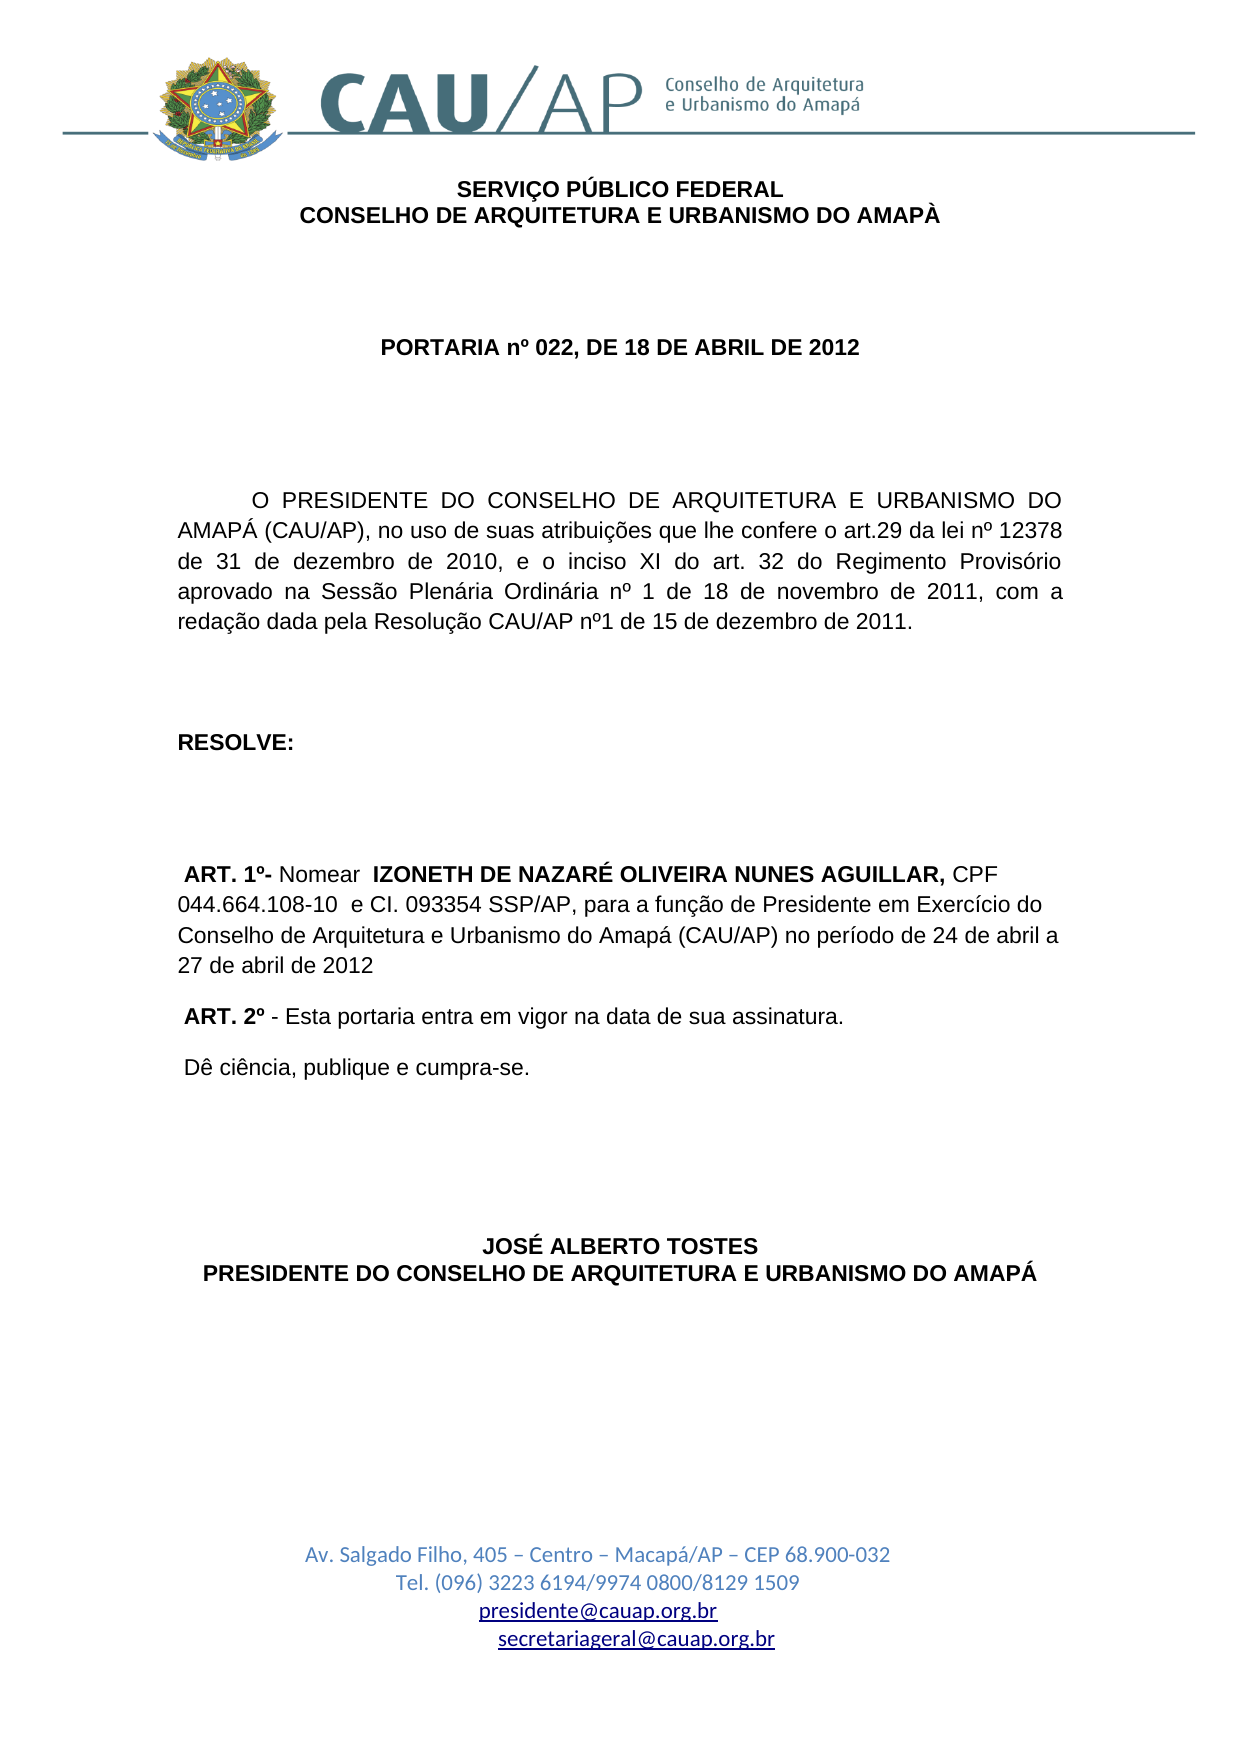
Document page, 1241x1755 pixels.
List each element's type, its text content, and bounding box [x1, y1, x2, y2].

text JOSÉ ALBERTO TOSTES [177, 1233, 1063, 1260]
text SERVIÇO PÚBLICO FEDERAL [177, 177, 1063, 202]
text PORTARIA nº 022, DE 18 DE ABRIL DE 2012 [177, 334, 1063, 360]
text Dê ciência, publique e cumpra-se. [177, 1054, 1063, 1080]
text RESOLVE: [177, 729, 1063, 755]
text CONSELHO DE ARQUITETURA E URBANISMO DO AMAPÀ [177, 202, 1063, 229]
text PRESIDENTE DO CONSELHO DE ARQUITETURA E URBANISMO DO AMAPÁ [177, 1260, 1063, 1286]
text O PRESIDENTE DO CONSELHO DE ARQUITETURA E URBANISMO DO AMAPÁ (CAU/AP), no uso de suas atribuições que lhe confere o art.29 da lei nº 12378 de 31 de dezembro de 2010, e o inciso XI do art. 32 do Regimento Provisório aprovado na Sessão Plenária Ordinária nº 1 de 18 de novembro de 2011, com a redação dada pela Resolução CAU/AP nº1 de 15 de dezembro de 2011. [177, 487, 1063, 634]
text ART. 1º- Nomear IZONETH DE NAZARÉ OLIVEIRA NUNES AGUILLAR, CPF 044.664.108-10 e CI. 093354 SSP/AP, para a função de Presidente em Exercício do Conselho de Arquitetura e Urbanismo do Amapá (CAU/AP) no período de 24 de abril a 27 de abril de 2012 [177, 861, 1063, 978]
text ART. 2º - Esta portaria entra em vigor na data de sua assinatura. [177, 1003, 1063, 1029]
